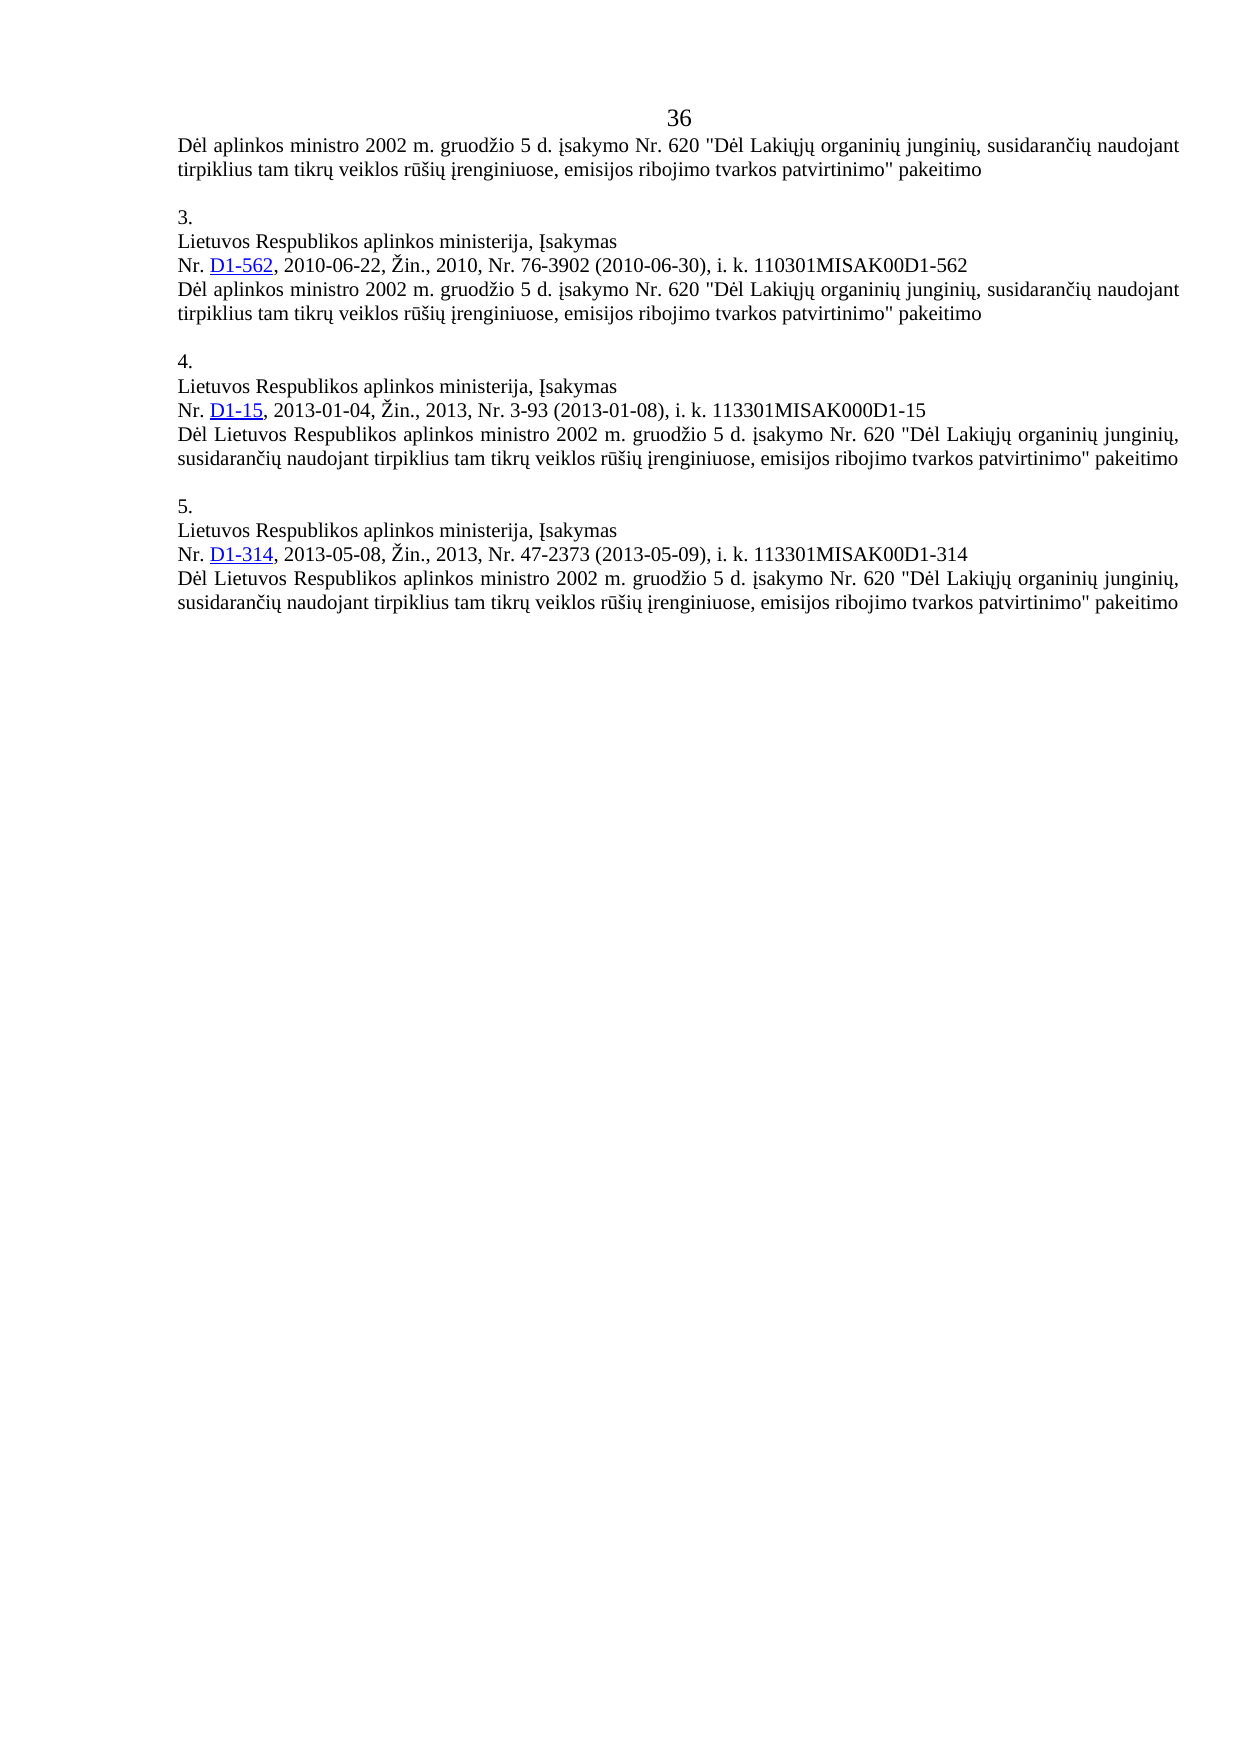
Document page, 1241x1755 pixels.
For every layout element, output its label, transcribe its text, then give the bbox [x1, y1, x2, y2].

text Lietuvos Respublikos aplinkos ministerija, Įsakymas [177, 373, 1181, 398]
text 3. [177, 205, 1181, 229]
text Dėl aplinkos ministro 2002 m. gruodžio 5 d. įsakymo Nr. 620 "Dėl Lakiųjų organinių junginių, susidarančių naudojant tirpiklius tam tikrų veiklos rūšių įrenginiuose, emisijos ribojimo tvarkos patvirtinimo" pakeitimo [177, 277, 1181, 325]
text Lietuvos Respublikos aplinkos ministerija, Įsakymas [177, 229, 1181, 253]
text Dėl aplinkos ministro 2002 m. gruodžio 5 d. įsakymo Nr. 620 "Dėl Lakiųjų organinių junginių, susidarančių naudojant tirpiklius tam tikrų veiklos rūšių įrenginiuose, emisijos ribojimo tvarkos patvirtinimo" pakeitimo [177, 133, 1181, 181]
text 4. [177, 349, 1181, 373]
text Nr. D1-314, 2013-05-08, Žin., 2013, Nr. 47-2373 (2013-05-09), i. k. 113301MISAK00D1-314 [177, 542, 1181, 566]
text Nr. D1-562, 2010-06-22, Žin., 2010, Nr. 76-3902 (2010-06-30), i. k. 110301MISAK00D1-562 [177, 253, 1181, 277]
text Lietuvos Respublikos aplinkos ministerija, Įsakymas [177, 518, 1181, 542]
text Nr. D1-15, 2013-01-04, Žin., 2013, Nr. 3-93 (2013-01-08), i. k. 113301MISAK000D1-15 [177, 398, 1181, 422]
text 5. [177, 494, 1181, 518]
text Dėl Lietuvos Respublikos aplinkos ministro 2002 m. gruodžio 5 d. įsakymo Nr. 620 "Dėl Lakiųjų organinių junginių, susidarančių naudojant tirpiklius tam tikrų veiklos rūšių įrenginiuose, emisijos ribojimo tvarkos patvirtinimo" pakeitimo [177, 566, 1181, 614]
text Dėl Lietuvos Respublikos aplinkos ministro 2002 m. gruodžio 5 d. įsakymo Nr. 620 "Dėl Lakiųjų organinių junginių, susidarančių naudojant tirpiklius tam tikrų veiklos rūšių įrenginiuose, emisijos ribojimo tvarkos patvirtinimo" pakeitimo [177, 422, 1181, 470]
